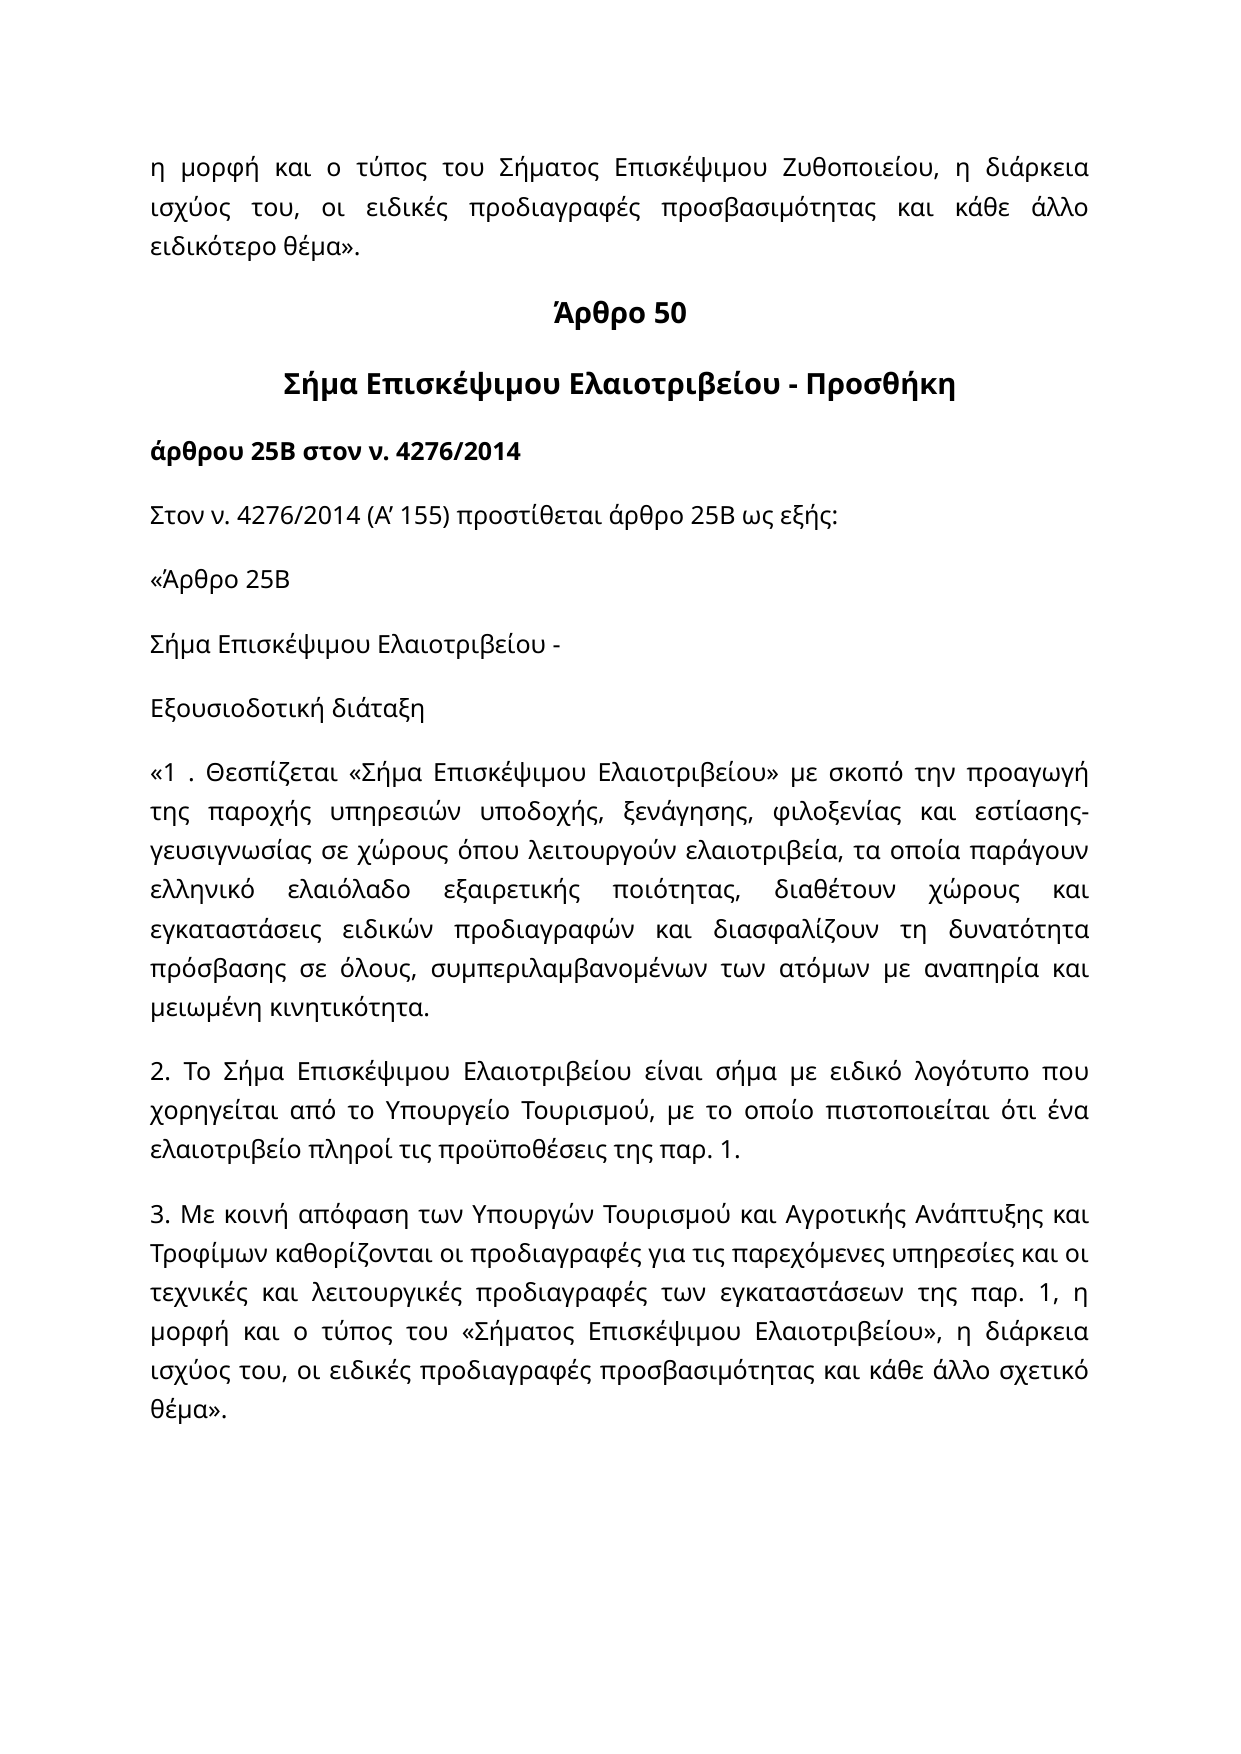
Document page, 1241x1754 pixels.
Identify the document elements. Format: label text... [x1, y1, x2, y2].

text 2. Το Σήμα Επισκέψιμου Ελαιοτριβείου είναι σήμα με ειδικό λογότυπο που χορηγείται από το Υπουργείο Τουρισμού, με το οποίο πιστοποιείται ότι ένα ελαιοτριβείο πληροί τις προϋποθέσεις της παρ. 1. [150, 1054, 1090, 1166]
text Σήμα Επισκέψιμου Ελαιοτριβείου - [150, 626, 1090, 660]
text άρθρου 25Β στον ν. 4276/2014 [150, 434, 1090, 468]
text «1 . Θεσπίζεται «Σήμα Επισκέψιμου Ελαιοτριβείου» με σκοπό την προαγωγή της παροχής υπηρεσιών υποδοχής, ξενάγησης, φιλοξενίας και εστίασης-γευσιγνωσίας σε χώρους όπου λειτουργούν ελαιοτριβεία, τα οποία παράγουν ελληνικό ελαιόλαδο εξαιρετικής ποιότητας, διαθέτουν χώρους και εγκαταστάσεις ειδικών προδιαγραφών και διασφαλίζουν τη δυνατότητα πρόσβασης σε όλους, συμπεριλαμβανομένων των ατόμων με αναπηρία και μειωμένη κινητικότητα. [150, 754, 1090, 1024]
text Εξουσιοδοτική διάταξη [150, 690, 1090, 724]
subtitle Σήμα Επισκέψιμου Ελαιοτριβείου - Προσθήκη [150, 363, 1090, 403]
text «Άρθρο 25Β [150, 562, 1090, 596]
text 3. Με κοινή απόφαση των Υπουργών Τουρισμού και Αγροτικής Ανάπτυξης και Τροφίμων καθορίζονται οι προδιαγραφές για τις παρεχόμενες υπηρεσίες και οι τεχνικές και λειτουργικές προδιαγραφές των εγκαταστάσεων της παρ. 1, η μορφή και ο τύπος του «Σήματος Επισκέψιμου Ελαιοτριβείου», η διάρκεια ισχύος του, οι ειδικές προδιαγραφές προσβασιμότητας και κάθε άλλο σχετικό θέμα». [150, 1196, 1090, 1426]
text Στον ν. 4276/2014 (Α’ 155) προστίθεται άρθρο 25Β ως εξής: [150, 498, 1090, 532]
subtitle Άρθρο 50 [150, 292, 1090, 332]
text η μορφή και ο τύπος του Σήματος Επισκέψιμου Ζυθοποιείου, η διάρκεια ισχύος του, οι ειδικές προδιαγραφές προσβασιμότητας και κάθε άλλο ειδικότερο θέμα». [150, 150, 1090, 262]
